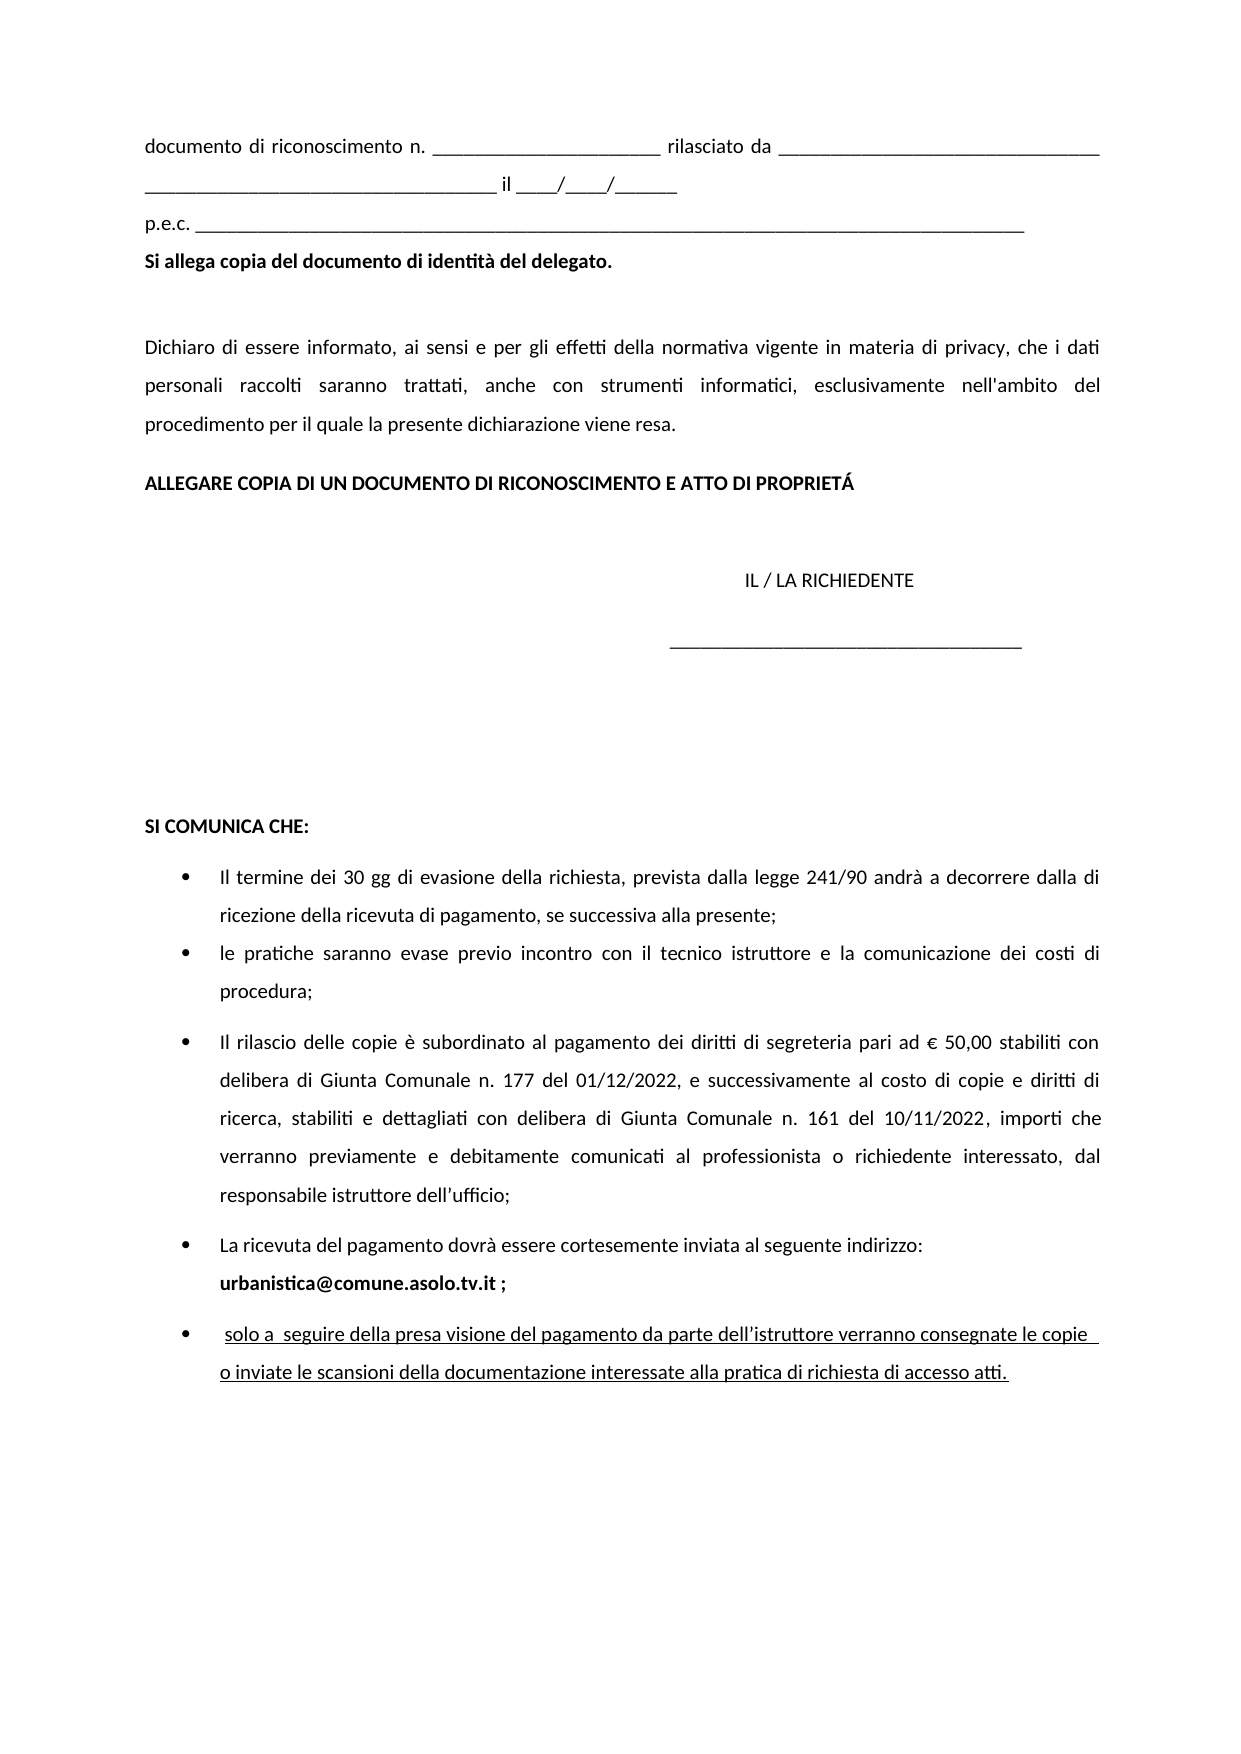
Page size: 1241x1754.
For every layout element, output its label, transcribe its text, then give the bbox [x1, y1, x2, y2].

text documento di riconoscimento n. ______________________ rilasciato da _______________________________ __________________________________ il ____/____/______ [144, 133, 1102, 197]
list La ricevuta del pagamento dovrà essere cortesemente inviata al seguente indirizzo: urbanistica@comune.asolo.tv.it ; [182, 1232, 1102, 1296]
text __________________________________ [144, 626, 1102, 651]
text SI COMUNICA CHE: [144, 776, 1102, 839]
list Il termine dei 30 gg di evasione della richiesta, prevista dalla legge 241/90 andrà a decorrere dalla di ricezione della ricevuta di pagamento, se successiva alla presente; [182, 864, 1102, 928]
list le pratiche saranno evase previo incontro con il tecnico istruttore e la comunicazione dei costi di procedura; [182, 941, 1102, 1004]
text ALLEGARE COPIA DI UN DOCUMENTO DI RICONOSCIMENTO E ATTO DI PROPRIETÁ [144, 470, 1102, 495]
list solo a seguire della presa visione del pagamento da parte dell’istruttore verranno consegnate le copie o inviate le scansioni della documentazione interessate alla pratica di richiesta di accesso atti. [182, 1321, 1102, 1385]
text Dichiaro di essere informato, ai sensi e per gli effetti della normativa vigente in materia di privacy, che i dati personali raccolti saranno trattati, anche con strumenti informatici, esclusivamente nell'ambito del procedimento per il quale la presente dichiarazione viene resa. [144, 334, 1102, 436]
text IL / LA RICHIEDENTE [144, 529, 1102, 592]
text Si allega copia del documento di identità del delegato. [144, 248, 1102, 273]
text p.e.c. ________________________________________________________________________________ [144, 210, 1102, 235]
list Il rilascio delle copie è subordinato al pagamento dei diritti di segreteria pari ad € 50,00 stabiliti con delibera di Giunta Comunale n. 177 del 01/12/2022, e successivamente al costo di copie e diritti di ricerca, stabiliti e dettagliati con delibera di Giunta Comunale n. 161 del 10/11/2022, importi che verranno previamente e debitamente comunicati al professionista o richiedente interessato, dal responsabile istruttore dell’ufficio; [182, 1029, 1102, 1207]
